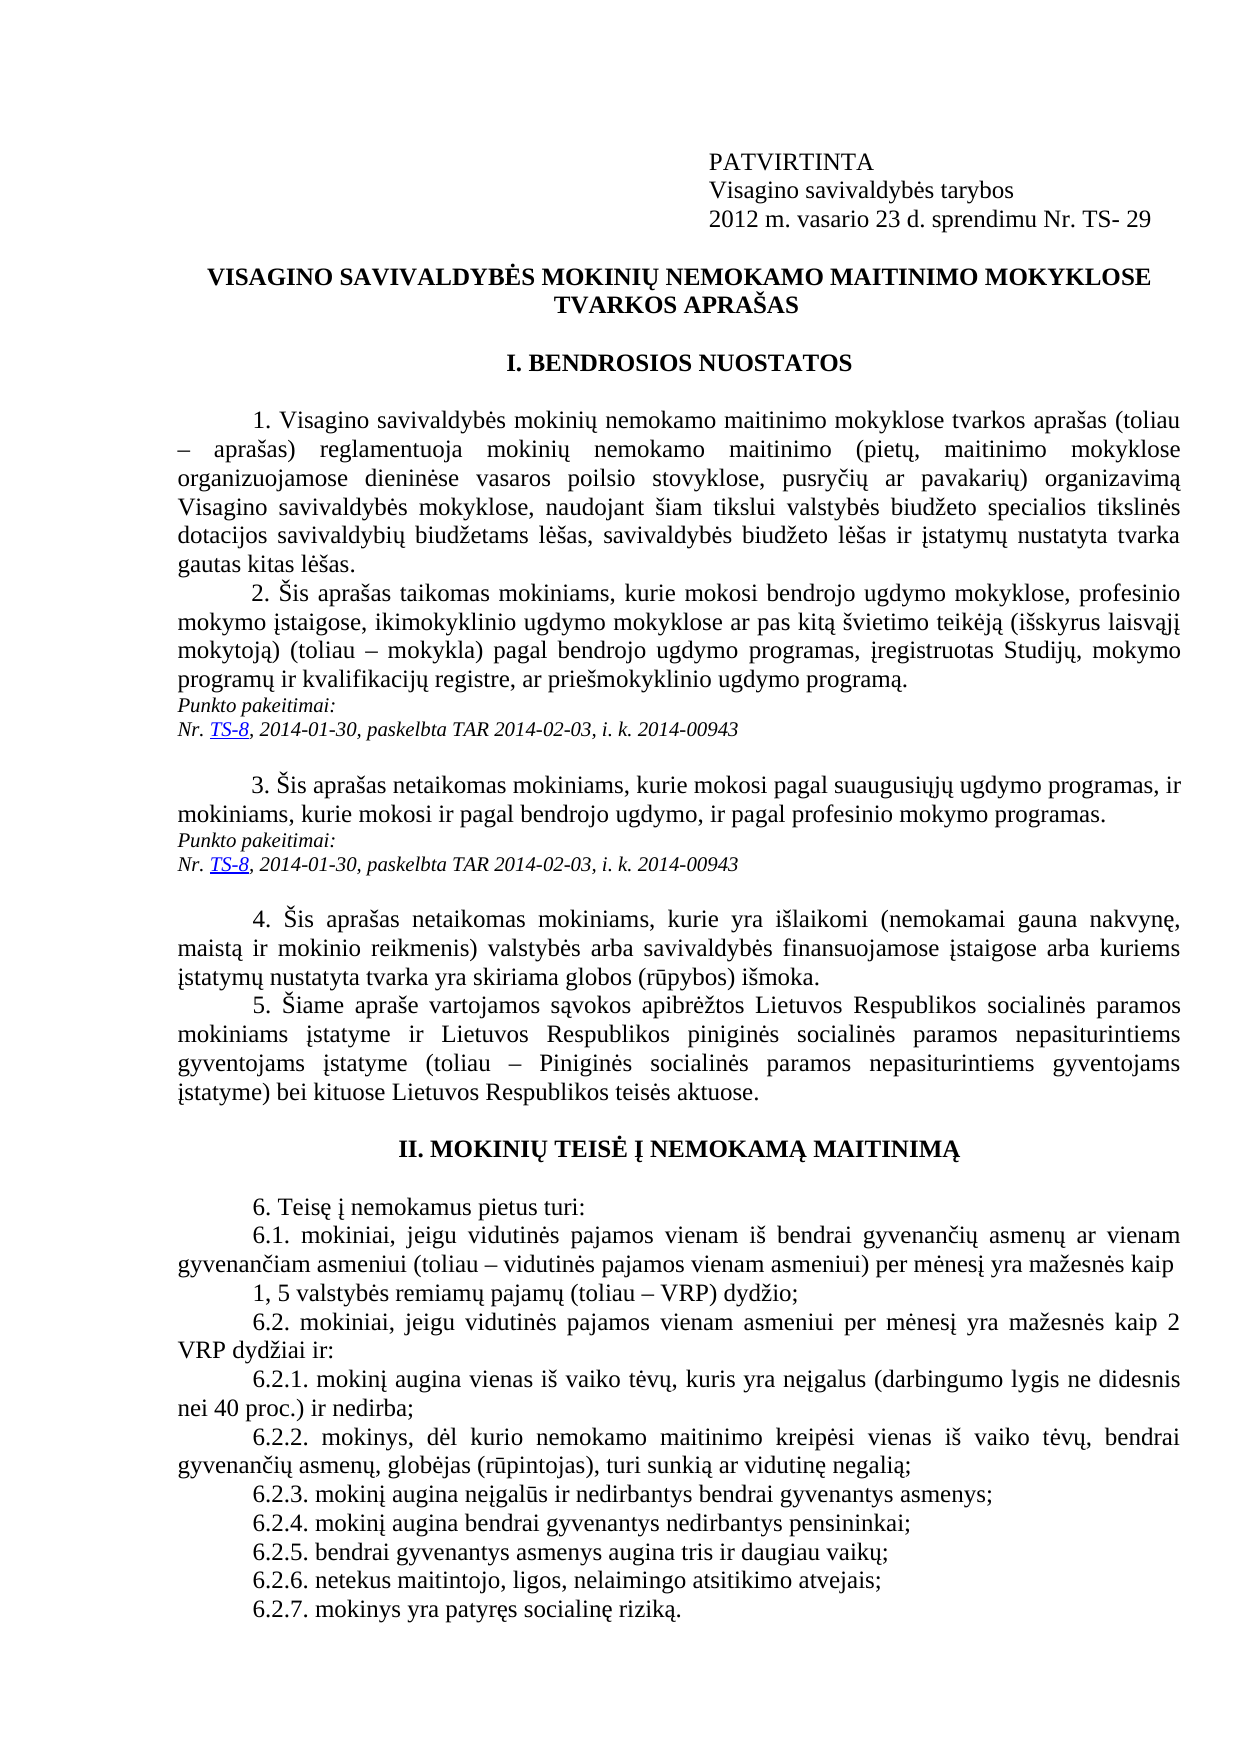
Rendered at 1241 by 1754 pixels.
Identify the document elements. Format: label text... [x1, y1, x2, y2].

text 6.2.6. netekus maitintojo, ligos, nelaimingo atsitikimo atvejais; [177, 1566, 1181, 1594]
text II. MOKINIŲ TEISĖ Į NEMOKAMĄ MAITINIMĄ [177, 1134, 1181, 1163]
text 6.2.7. mokinys yra patyręs socialinę riziką. [177, 1594, 1181, 1623]
text 6.2.5. bendrai gyvenantys asmenys augina tris ir daugiau vaikų; [177, 1537, 1181, 1566]
text 1. Visagino savivaldybės mokinių nemokamo maitinimo mokyklose tvarkos aprašas (toliau – aprašas) reglamentuoja mokinių nemokamo maitinimo (pietų, maitinimo mokyklose organizuojamose dieninėse vasaros poilsio stovyklose, pusryčių ar pavakarių) organizavimą Visagino savivaldybės mokyklose, naudojant šiam tikslui valstybės biudžeto specialios tikslinės dotacijos savivaldybių biudžetams lėšas, savivaldybės biudžeto lėšas ir įstatymų nustatyta tvarka gautas kitas lėšas. [177, 406, 1181, 578]
text 6.2.3. mokinį augina neįgalūs ir nedirbantys bendrai gyvenantys asmenys; [177, 1479, 1181, 1508]
text Visagino savivaldybės tarybos [177, 176, 1181, 204]
text 6.2.2. mokinys, dėl kurio nemokamo maitinimo kreipėsi vienas iš vaiko tėvų, bendrai gyvenančių asmenų, globėjas (rūpintojas), turi sunkią ar vidutinę negalią; [177, 1422, 1181, 1479]
text 1, 5 valstybės remiamų pajamų (toliau – VRP) dydžio; [177, 1278, 1181, 1307]
text 6.2.4. mokinį augina bendrai gyvenantys nedirbantys pensininkai; [177, 1508, 1181, 1537]
text 2. Šis aprašas taikomas mokiniams, kurie mokosi bendrojo ugdymo mokyklose, profesinio mokymo įstaigose, ikimokyklinio ugdymo mokyklose ar pas kitą švietimo teikėją (išskyrus laisvąjį mokytoją) (toliau – mokykla) pagal bendrojo ugdymo programas, įregistruotas Studijų, mokymo programų ir kvalifikacijų registre, ar priešmokyklinio ugdymo programą. [177, 578, 1181, 693]
text Punkto pakeitimai: [177, 693, 1181, 717]
text 4. Šis aprašas netaikomas mokiniams, kurie yra išlaikomi (nemokamai gauna nakvynę, maistą ir mokinio reikmenis) valstybės arba savivaldybės finansuojamose įstaigose arba kuriems įstatymų nustatyta tvarka yra skiriama globos (rūpybos) išmoka. [177, 904, 1181, 991]
text 3. Šis aprašas netaikomas mokiniams, kurie mokosi pagal suaugusiųjų ugdymo programas, ir mokiniams, kurie mokosi ir pagal bendrojo ugdymo, ir pagal profesinio mokymo programas. [177, 770, 1181, 827]
text 6.2.1. mokinį augina vienas iš vaiko tėvų, kuris yra neįgalus (darbingumo lygis ne didesnis nei 40 proc.) ir nedirba; [177, 1364, 1181, 1422]
text VISAGINO SAVIVALDYBĖS MOKINIŲ NEMOKAMO MAITINIMO MOKYKLOSE TVARKOS APRAŠAS [177, 262, 1181, 319]
text Punkto pakeitimai: [177, 827, 1181, 852]
text 6. Teisę į nemokamus pietus turi: [177, 1192, 1181, 1221]
text PATVIRTINTA [177, 147, 1181, 176]
text 2012 m. vasario 23 d. sprendimu Nr. TS- 29 [177, 204, 1181, 233]
text Nr. TS-8, 2014-01-30, paskelbta TAR 2014-02-03, i. k. 2014-00943 [177, 717, 1181, 741]
text 6.1. mokiniai, jeigu vidutinės pajamos vienam iš bendrai gyvenančių asmenų ar vienam gyvenančiam asmeniui (toliau – vidutinės pajamos vienam asmeniui) per mėnesį yra mažesnės kaip [177, 1221, 1181, 1278]
text 6.2. mokiniai, jeigu vidutinės pajamos vienam asmeniui per mėnesį yra mažesnės kaip 2 VRP dydžiai ir: [177, 1307, 1181, 1364]
text 5. Šiame apraše vartojamos sąvokos apibrėžtos Lietuvos Respublikos socialinės paramos mokiniams įstatyme ir Lietuvos Respublikos piniginės socialinės paramos nepasiturintiems gyventojams įstatyme (toliau – Piniginės socialinės paramos nepasiturintiems gyventojams įstatyme) bei kituose Lietuvos Respublikos teisės aktuose. [177, 991, 1181, 1106]
text I. BENDROSIOS NUOSTATOS [177, 348, 1181, 377]
text Nr. TS-8, 2014-01-30, paskelbta TAR 2014-02-03, i. k. 2014-00943 [177, 852, 1181, 876]
